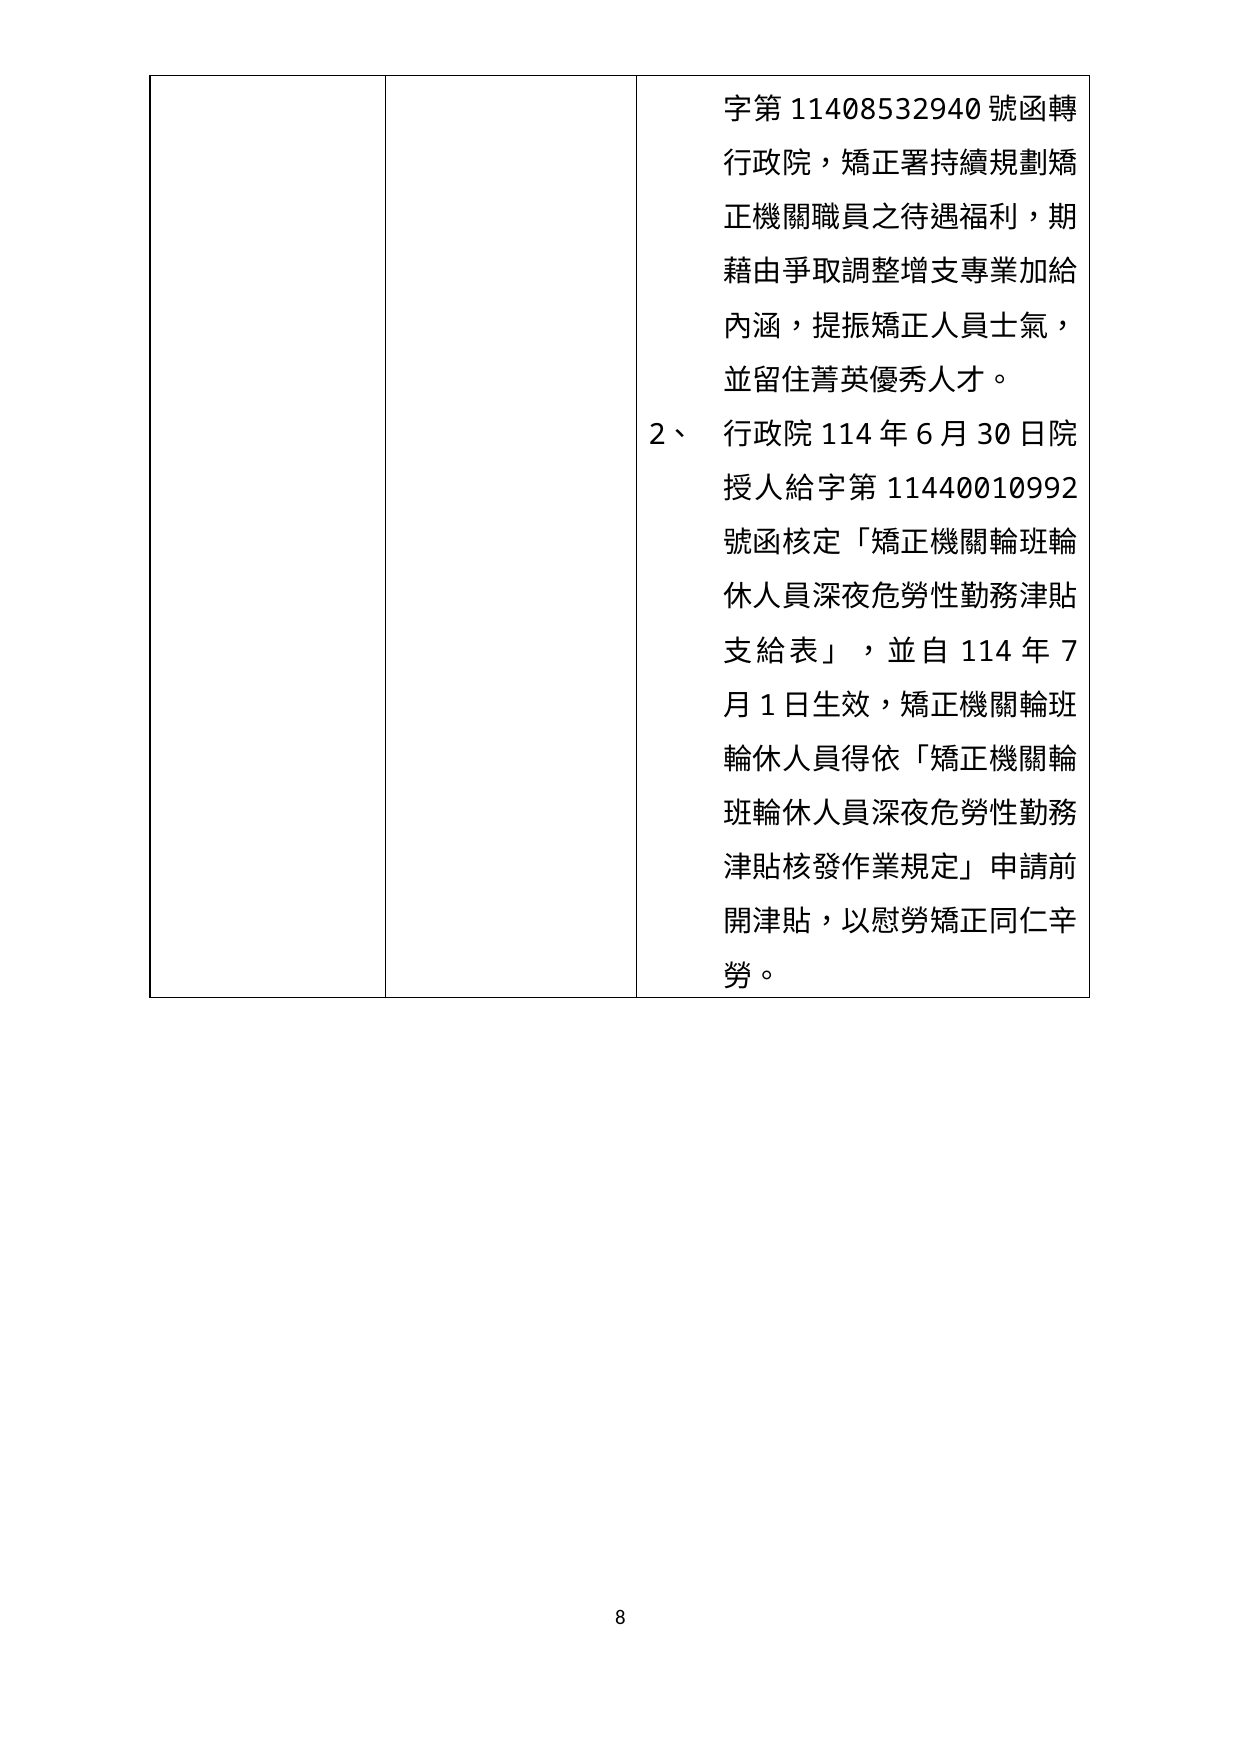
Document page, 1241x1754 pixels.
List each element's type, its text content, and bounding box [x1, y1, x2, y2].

table_cell [386, 76, 636, 997]
table_cell [151, 76, 385, 997]
table_cell 字第11408532940號函轉行政院，矯正署持續規劃矯正機關職員之待遇福利，期藉由爭取調整增支專業加給內涵，提振矯正人員士氣，並留住菁英優秀人才。 行政院114年6月30日院授人給字第11440010992號函核定「矯正機關輪班輪休人員深夜危勞性勤務津貼支給表」，並自114年7月1日生效，矯正機關輪班輪休人員得依「矯正機關輪班輪休人員深夜危勞性勤務津貼核發作業規定」申請前開津貼，以慰勞矯正同仁辛勞。 [637, 76, 1089, 997]
